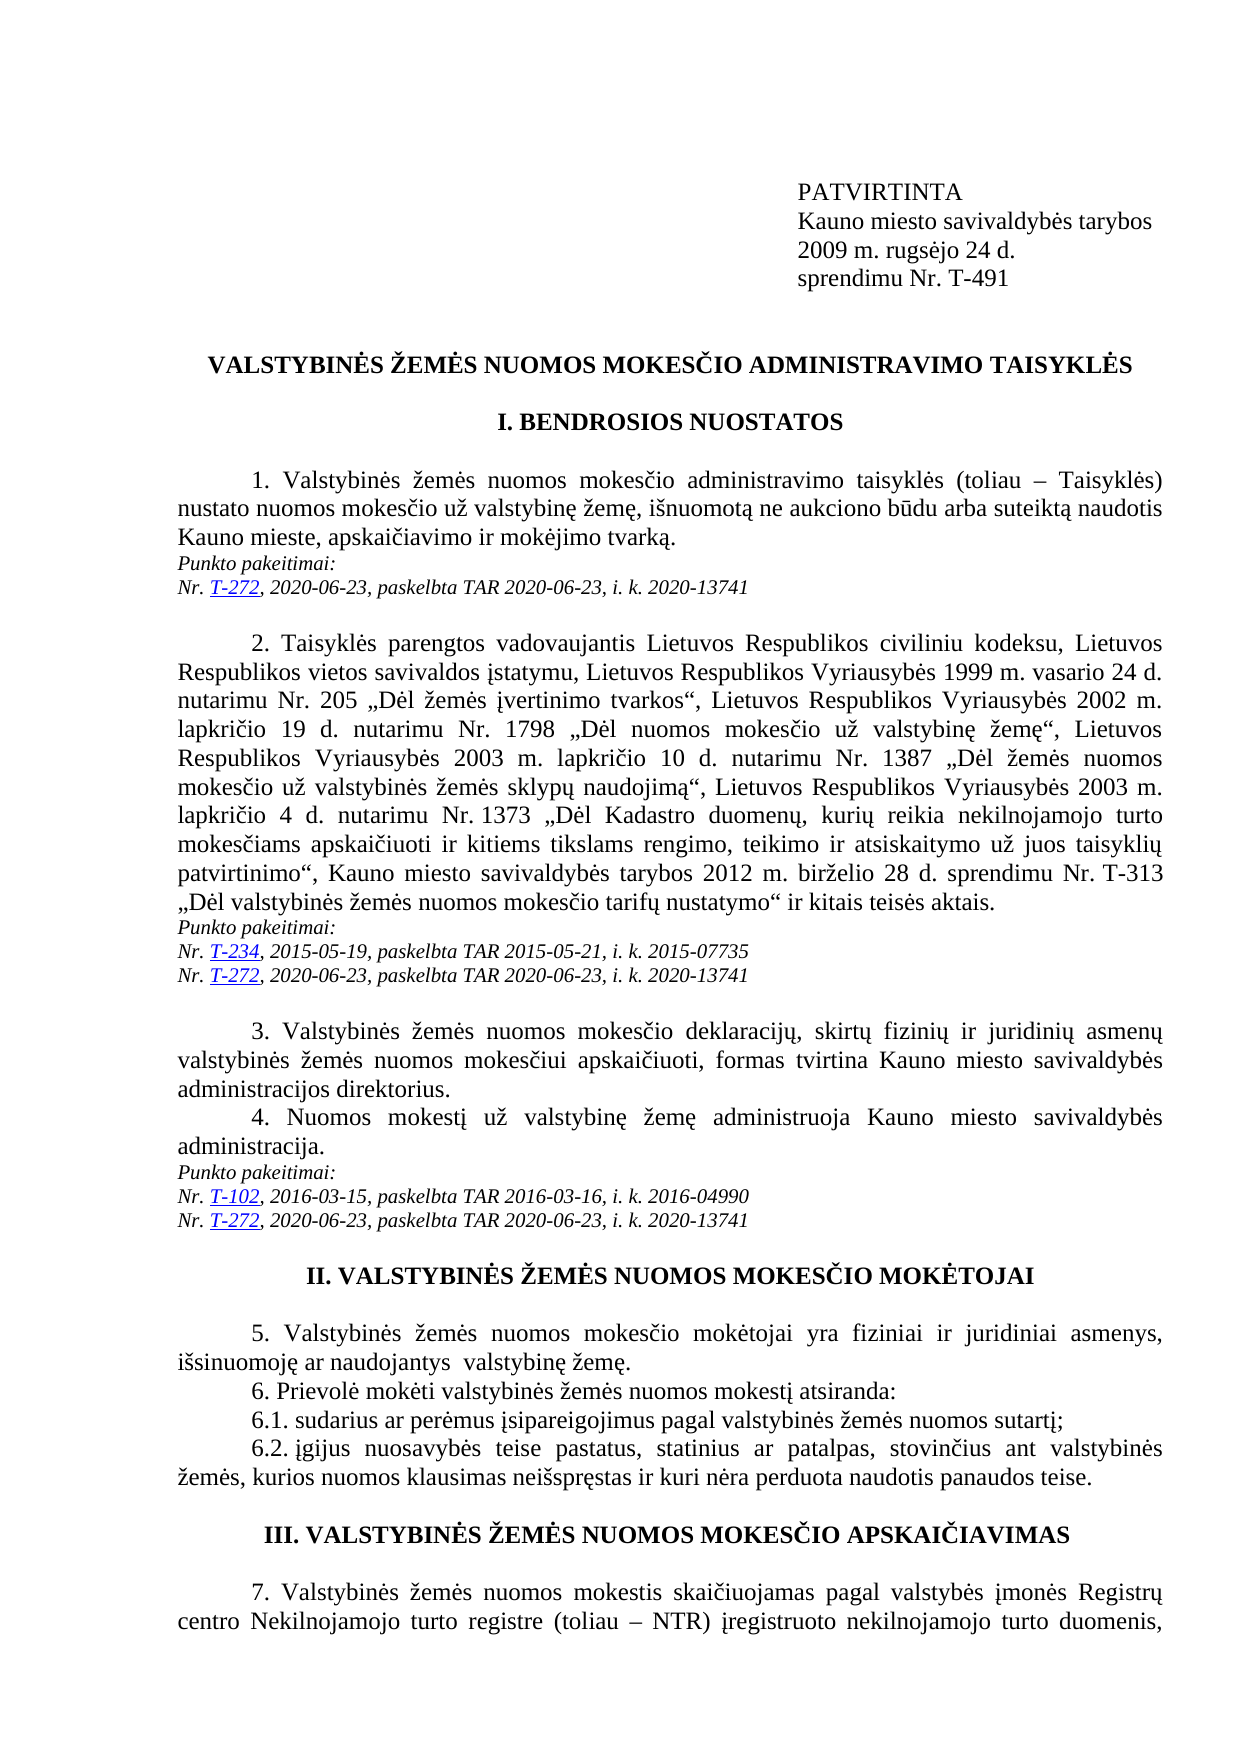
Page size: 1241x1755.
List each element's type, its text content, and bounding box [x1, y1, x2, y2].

text Nr. T-272, 2020-06-23, paskelbta TAR 2020-06-23, i. k. 2020-13741 [177, 575, 1163, 599]
text 7. Valstybinės žemės nuomos mokestis skaičiuojamas pagal valstybės įmonės Registrų centro Nekilnojamojo turto registre (toliau – NTR) įregistruoto nekilnojamojo turto duomenis, [177, 1577, 1163, 1635]
text Nr. T-234, 2015-05-19, paskelbta TAR 2015-05-21, i. k. 2015-07735 [177, 939, 1163, 963]
text III. VALSTYBINĖS ŽEMĖS NUOMOS MOKESČIO APSKAIČIAVIMAS [177, 1520, 1163, 1548]
text sprendimu Nr. T-491 [797, 263, 1163, 292]
text 2009 m. rugsėjo 24 d. [797, 235, 1163, 263]
text 4. Nuomos mokestį už valstybinę žemę administruoja Kauno miesto savivaldybės administracija. [177, 1102, 1163, 1160]
text Nr. T-272, 2020-06-23, paskelbta TAR 2020-06-23, i. k. 2020-13741 [177, 1208, 1163, 1232]
text 2. Taisyklės parengtos vadovaujantis Lietuvos Respublikos civiliniu kodeksu, Lietuvos Respublikos vietos savivaldos įstatymu, Lietuvos Respublikos Vyriausybės 1999 m. vasario 24 d. nutarimu Nr. 205 „Dėl žemės įvertinimo tvarkos“, Lietuvos Respublikos Vyriausybės 2002 m. lapkričio 19 d. nutarimu Nr. 1798 „Dėl nuomos mokesčio už valstybinę žemę“, Lietuvos Respublikos Vyriausybės 2003 m. lapkričio 10 d. nutarimu Nr. 1387 „Dėl žemės nuomos mokesčio už valstybinės žemės sklypų naudojimą“, Lietuvos Respublikos Vyriausybės 2003 m. lapkričio 4 d. nutarimu Nr. 1373 „Dėl Kadastro duomenų, kurių reikia nekilnojamojo turto mokesčiams apskaičiuoti ir kitiems tikslams rengimo, teikimo ir atsiskaitymo už juos taisyklių patvirtinimo“, Kauno miesto savivaldybės tarybos 2012 m. birželio 28 d. sprendimu Nr. T-313 „Dėl valstybinės žemės nuomos mokesčio tarifų nustatymo“ ir kitais teisės aktais. [177, 628, 1163, 915]
text 6.2. įgijus nuosavybės teise pastatus, statinius ar patalpas, stovinčius ant valstybinės žemės, kurios nuomos klausimas neišspręstas ir kuri nėra perduota naudotis panaudos teise. [177, 1433, 1163, 1491]
text 1. Valstybinės žemės nuomos mokesčio administravimo taisyklės (toliau – Taisyklės) nustato nuomos mokesčio už valstybinę žemę, išnuomotą ne aukciono būdu arba suteiktą naudotis Kauno mieste, apskaičiavimo ir mokėjimo tvarką. [177, 465, 1163, 551]
text Punkto pakeitimai: [177, 551, 1163, 575]
text Kauno miesto savivaldybės tarybos [797, 206, 1163, 235]
text II. VALSTYBINĖS ŽEMĖS NUOMOS MOKESČIO MOKĖTOJAI [177, 1261, 1163, 1290]
text 6.1. sudarius ar perėmus įsipareigojimus pagal valstybinės žemės nuomos sutartį; [177, 1405, 1163, 1433]
text PATVIRTINTA [797, 177, 1163, 206]
text VALSTYBINĖS ŽEMĖS NUOMOS MOKESČIO ADMINISTRAVIMO TAISYKLĖS [177, 350, 1163, 378]
text 5. Valstybinės žemės nuomos mokesčio mokėtojai yra fiziniai ir juridiniai asmenys, išsinuomoję ar naudojantys valstybinę žemę. [177, 1318, 1163, 1376]
text Punkto pakeitimai: [177, 915, 1163, 939]
text 3. Valstybinės žemės nuomos mokesčio deklaracijų, skirtų fizinių ir juridinių asmenų valstybinės žemės nuomos mokesčiui apskaičiuoti, formas tvirtina Kauno miesto savivaldybės administracijos direktorius. [177, 1016, 1163, 1102]
text 6. Prievolė mokėti valstybinės žemės nuomos mokestį atsiranda: [177, 1376, 1163, 1405]
text Punkto pakeitimai: [177, 1160, 1163, 1184]
text Nr. T-102, 2016-03-15, paskelbta TAR 2016-03-16, i. k. 2016-04990 [177, 1184, 1163, 1208]
text I. BENDROSIOS NUOSTATOS [177, 407, 1163, 436]
text Nr. T-272, 2020-06-23, paskelbta TAR 2020-06-23, i. k. 2020-13741 [177, 963, 1163, 987]
